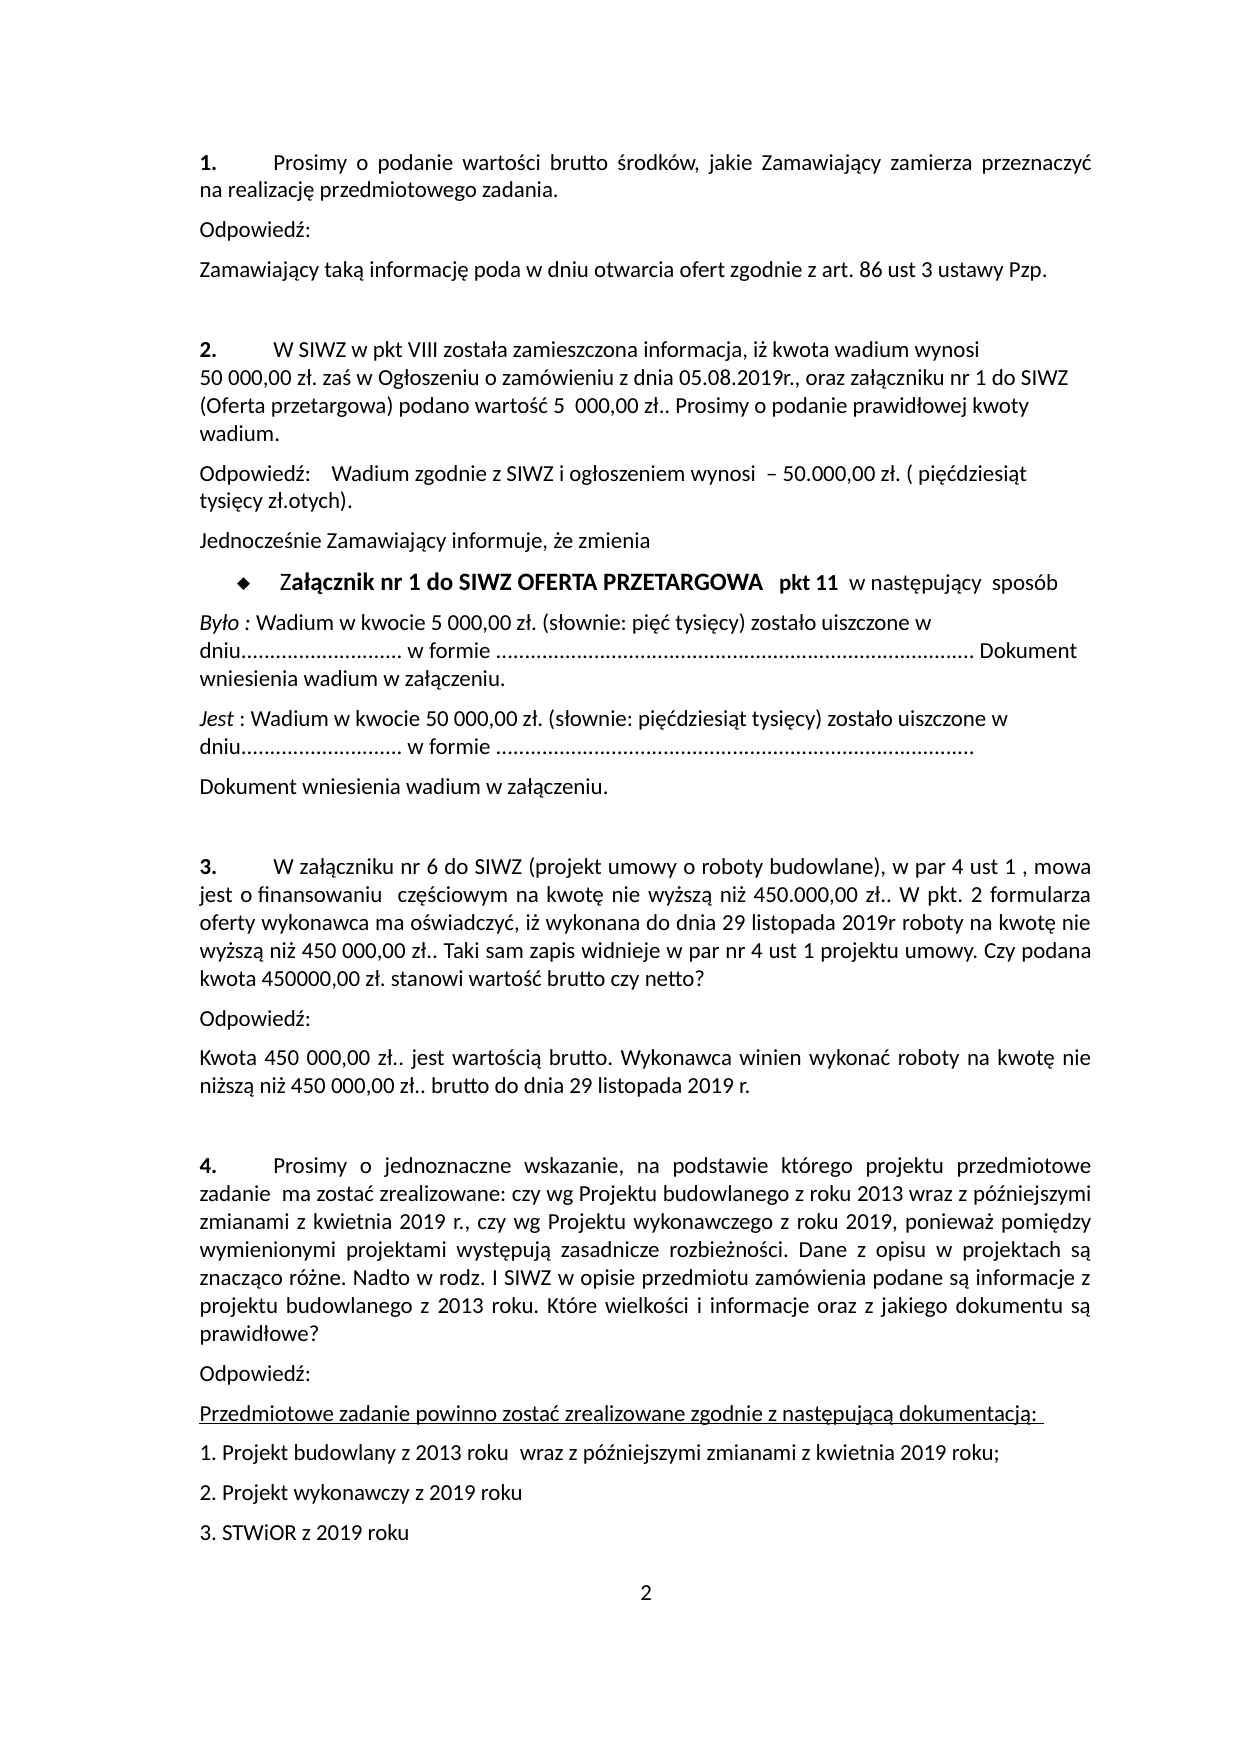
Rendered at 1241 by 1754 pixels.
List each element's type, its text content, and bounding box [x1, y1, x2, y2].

text Kwota 450 000,00 zł.. jest wartością brutto. Wykonawca winien wykonać roboty na kwotę nie niższą niż 450 000,00 zł.. brutto do dnia 29 listopada 2019 r. [199, 1043, 1093, 1099]
text 2. Projekt wykonawczy z 2019 roku [199, 1478, 1093, 1506]
text Dokument wniesienia wadium w załączeniu. [199, 772, 1093, 800]
text 3. STWiOR z 2019 roku [199, 1518, 1093, 1546]
text 1. Prosimy o podanie wartości brutto środków, jakie Zamawiający zamierza przeznaczyć na realizację przedmiotowego zadania. [199, 148, 1093, 204]
text Odpowiedź: Wadium zgodnie z SIWZ i ogłoszeniem wynosi – 50.000,00 zł. ( pięćdziesiąt tysięcy zł.otych). [199, 459, 1093, 515]
text 3. W załączniku nr 6 do SIWZ (projekt umowy o roboty budowlane), w par 4 ust 1 , mowa jest o finansowaniu częściowym na kwotę nie wyższą niż 450.000,00 zł.. W pkt. 2 formularza oferty wykonawca ma oświadczyć, iż wykonana do dnia 29 listopada 2019r roboty na kwotę nie wyższą niż 450 000,00 zł.. Taki sam zapis widnieje w par nr 4 ust 1 projektu umowy. Czy podana kwota 450000,00 zł. stanowi wartość brutto czy netto? [199, 852, 1093, 992]
text 4. Prosimy o jednoznaczne wskazanie, na podstawie którego projektu przedmiotowe zadanie ma zostać zrealizowane: czy wg Projektu budowlanego z roku 2013 wraz z późniejszymi zmianami z kwietnia 2019 r., czy wg Projektu wykonawczego z roku 2019, ponieważ pomiędzy wymienionymi projektami występują zasadnicze rozbieżności. Dane z opisu w projektach są znacząco różne. Nadto w rodz. I SIWZ w opisie przedmiotu zamówienia podane są informacje z projektu budowlanego z 2013 roku. Które wielkości i informacje oraz z jakiego dokumentu są prawidłowe? [199, 1151, 1093, 1347]
text Jest : Wadium w kwocie 50 000,00 zł. (słownie: pięćdziesiąt tysięcy) zostało uiszczone w dniu............................ w formie ................................................................................... [199, 704, 1093, 760]
text Zamawiający taką informację poda w dniu otwarcia ofert zgodnie z art. 86 ust 3 ustawy Pzp. [199, 255, 1093, 283]
text Odpowiedź: [199, 215, 1093, 243]
text Odpowiedź: [199, 1359, 1093, 1387]
text 1. Projekt budowlany z 2013 roku wraz z późniejszymi zmianami z kwietnia 2019 roku; [199, 1438, 1093, 1467]
text Odpowiedź: [199, 1004, 1093, 1032]
text 2. W SIWZ w pkt VIII została zamieszczona informacja, iż kwota wadium wynosi 50 000,00 zł. zaś w Ogłoszeniu o zamówieniu z dnia 05.08.2019r., oraz załączniku nr 1 do SIWZ (Oferta przetargowa) podano wartość 5 000,00 zł.. Prosimy o podanie prawidłowej kwoty wadium. [199, 335, 1093, 447]
text Przedmiotowe zadanie powinno zostać zrealizowane zgodnie z następującą dokumentacją: [199, 1399, 1093, 1427]
text Jednocześnie Zamawiający informuje, że zmienia [199, 526, 1093, 554]
text Było : Wadium w kwocie 5 000,00 zł. (słownie: pięć tysięcy) zostało uiszczone w dniu............................ w formie ................................................................................... Dokument wniesienia wadium w załączeniu. [199, 608, 1093, 693]
list Załącznik nr 1 do SIWZ OFERTA PRZETARGOWA pkt 11 w następujący sposób [237, 566, 1093, 597]
